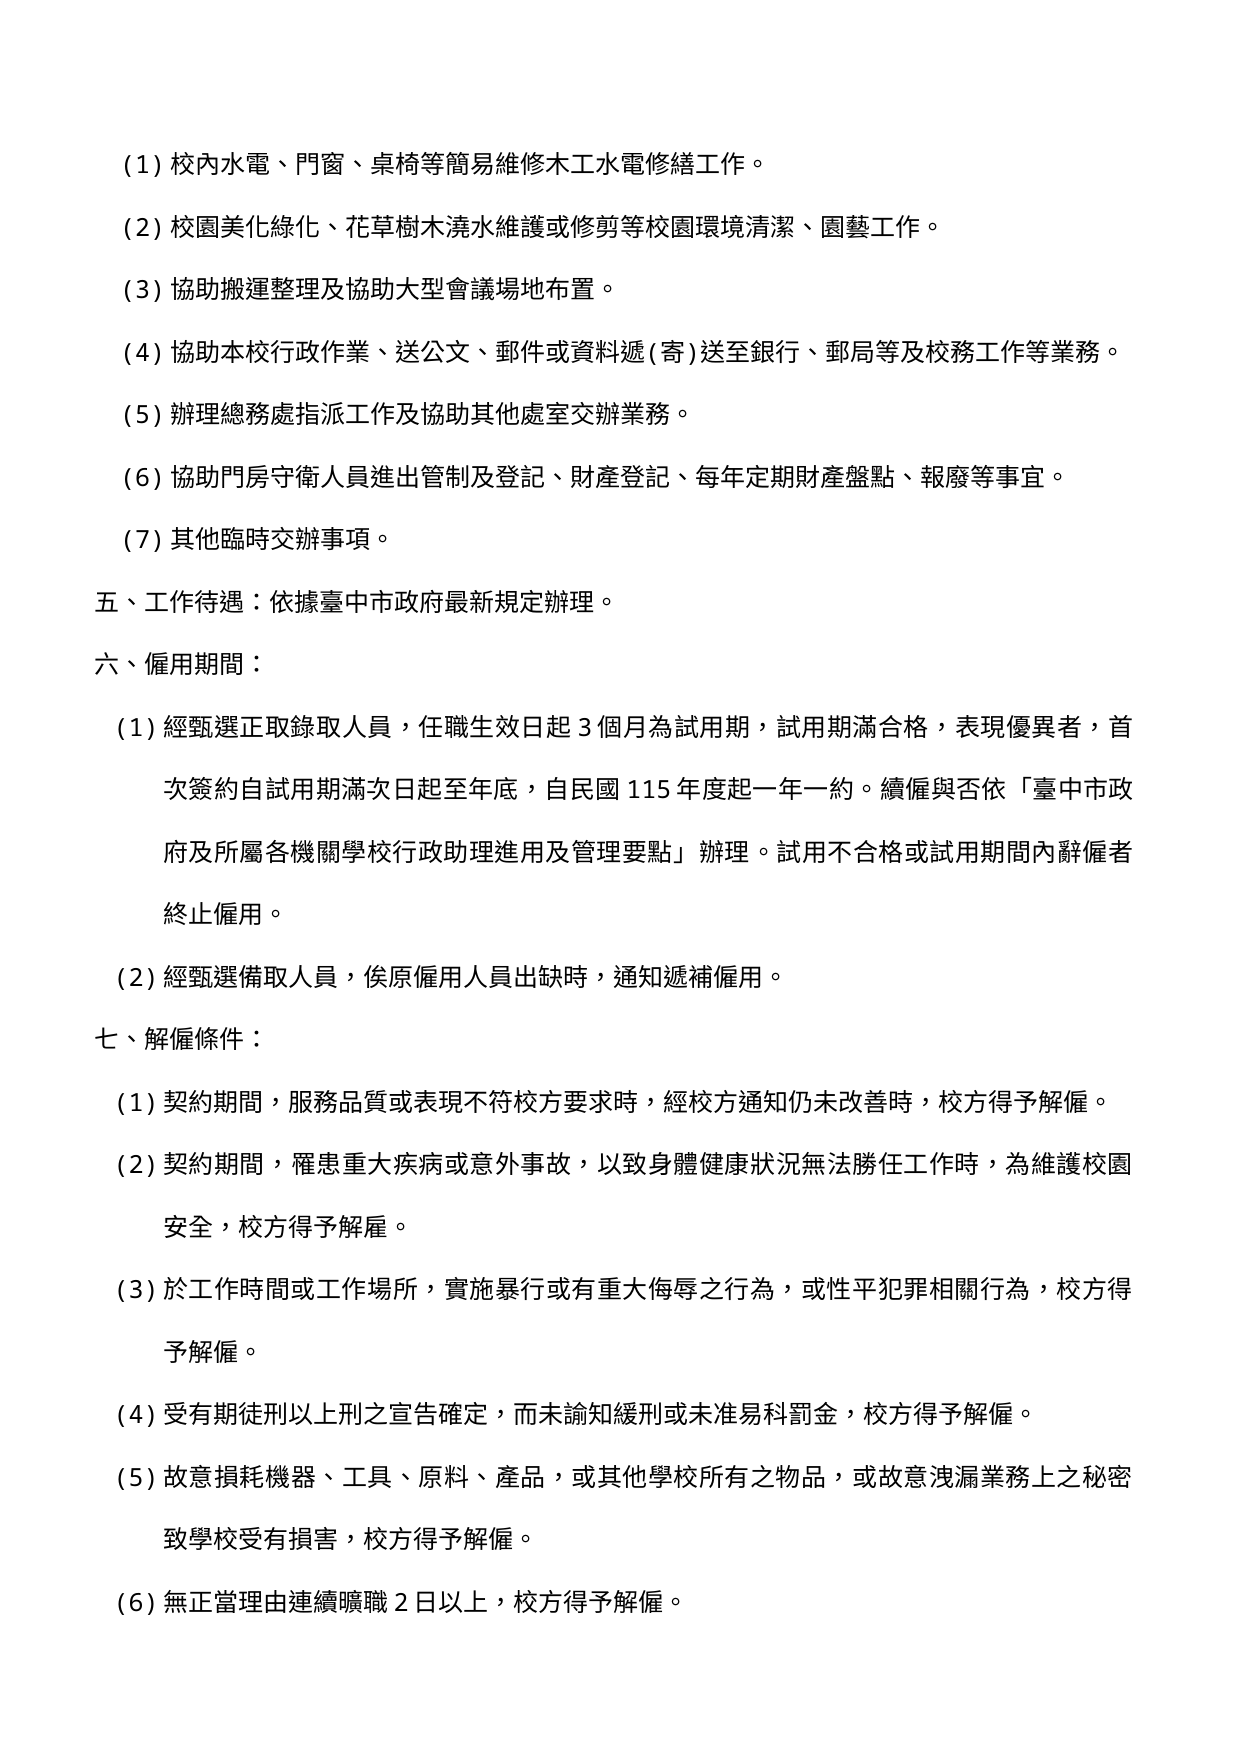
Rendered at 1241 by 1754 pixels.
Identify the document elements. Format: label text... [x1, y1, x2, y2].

list 辦理總務處指派工作及協助其他處室交辦業務。 [120, 371, 1134, 433]
text 六、僱用期間： [94, 621, 1134, 683]
list 協助門房守衛人員進出管制及登記、財產登記、每年定期財產盤點、報廢等事宜。 [120, 433, 1134, 496]
list 經甄選備取人員，俟原僱用人員出缺時，通知遞補僱用。 [113, 933, 1134, 996]
list 契約期間，服務品質或表現不符校方要求時，經校方通知仍未改善時，校方得予解僱。 [113, 1058, 1134, 1121]
text 七、解僱條件： [94, 996, 1134, 1058]
list 契約期間，罹患重大疾病或意外事故，以致身體健康狀況無法勝任工作時，為維護校園安全，校方得予解雇。 [113, 1121, 1134, 1246]
list 無正當理由連續曠職2日以上，校方得予解僱。 [113, 1558, 1134, 1621]
list 於工作時間或工作場所，實施暴行或有重大侮辱之行為，或性平犯罪相關行為，校方得予解僱。 [113, 1246, 1134, 1371]
list 其他臨時交辦事項。 [120, 496, 1134, 558]
list 校內水電、門窗、桌椅等簡易維修木工水電修繕工作。 [120, 121, 1134, 183]
list 受有期徒刑以上刑之宣告確定，而未諭知緩刑或未准易科罰金，校方得予解僱。 [113, 1371, 1134, 1433]
list 校園美化綠化、花草樹木澆水維護或修剪等校園環境清潔、園藝工作。 [120, 183, 1134, 246]
list 協助本校行政作業、送公文、郵件或資料遞(寄)送至銀行、郵局等及校務工作等業務。 [120, 308, 1134, 371]
list 故意損耗機器、工具、原料、產品，或其他學校所有之物品，或故意洩漏業務上之秘密致學校受有損害，校方得予解僱。 [113, 1433, 1134, 1558]
list 協助搬運整理及協助大型會議場地布置。 [120, 246, 1134, 308]
text 五、工作待遇：依據臺中市政府最新規定辦理。 [94, 558, 1134, 621]
list 經甄選正取錄取人員，任職生效日起3個月為試用期，試用期滿合格，表現優異者，首次簽約自試用期滿次日起至年底，自民國115年度起一年一約。續僱與否依「臺中市政府及所屬各機關學校行政助理進用及管理要點」辦理。試用不合格或試用期間內辭僱者終止僱用。 [113, 683, 1134, 933]
